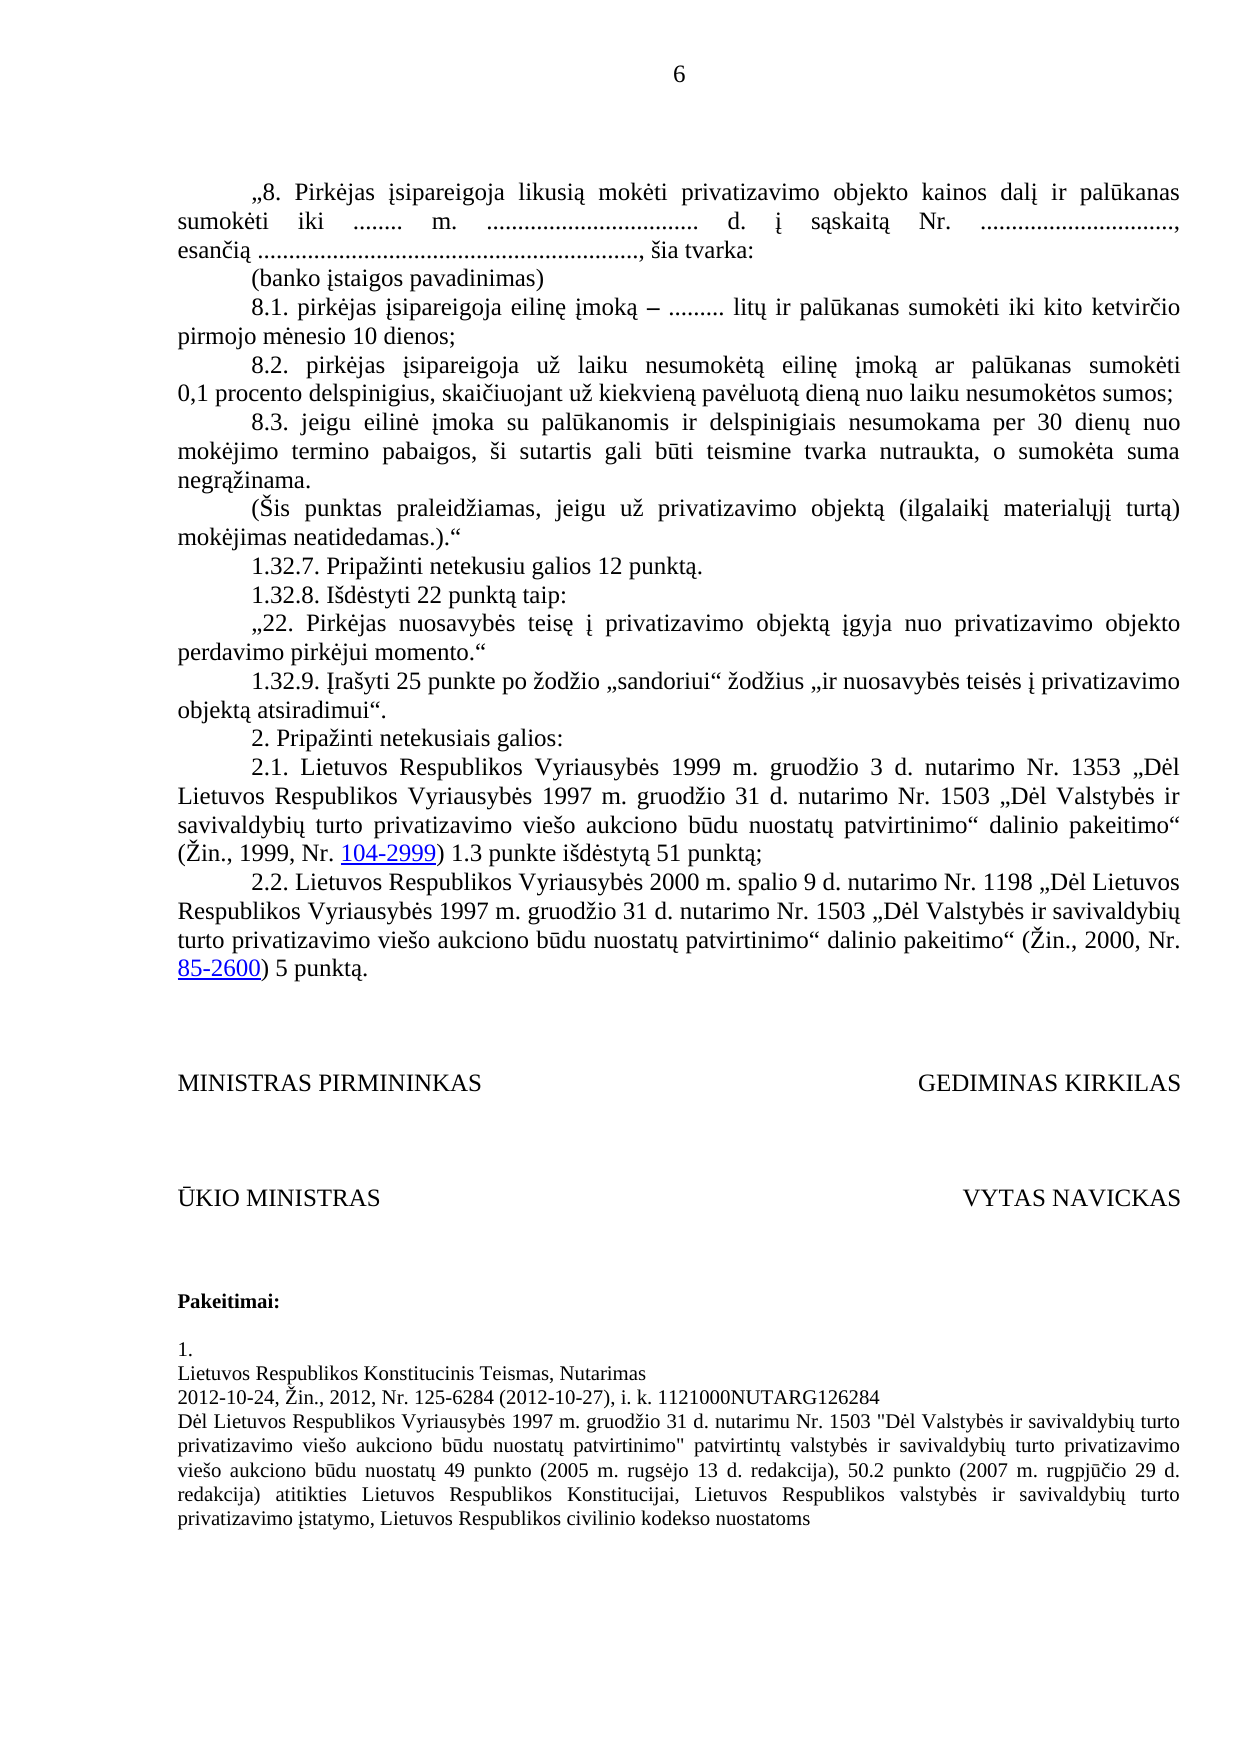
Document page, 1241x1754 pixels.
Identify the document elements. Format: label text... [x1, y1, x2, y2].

text (Šis punktas praleidžiamas, jeigu už privatizavimo objektą (ilgalaikį materialųjį turtą) mokėjimas neatidedamas.).“ [177, 493, 1181, 551]
text 1.32.9. Įrašyti 25 punkte po žodžio „sandoriui“ žodžius „ir nuosavybės teisės į privatizavimo objektą atsiradimui“. [177, 666, 1181, 723]
text Ūkio ministras Vytas Navickas [177, 1183, 1181, 1212]
text 2. Pripažinti netekusiais galios: [177, 723, 1181, 752]
text 2012-10-24, Žin., 2012, Nr. 125-6284 (2012-10-27), i. k. 1121000NUTARG126284 [177, 1385, 1181, 1409]
text (banko įstaigos pavadinimas) [177, 263, 1181, 292]
text Dėl Lietuvos Respublikos Vyriausybės 1997 m. gruodžio 31 d. nutarimu Nr. 1503 "Dėl Valstybės ir savivaldybių turto privatizavimo viešo aukciono būdu nuostatų patvirtinimo" patvirtintų valstybės ir savivaldybių turto privatizavimo viešo aukciono būdu nuostatų 49 punkto (2005 m. rugsėjo 13 d. redakcija), 50.2 punkto (2007 m. rugpjūčio 29 d. redakcija) atitikties Lietuvos Respublikos Konstitucijai, Lietuvos Respublikos valstybės ir savivaldybių turto privatizavimo įstatymo, Lietuvos Respublikos civilinio kodekso nuostatoms [177, 1409, 1181, 1530]
text „22. Pirkėjas nuosavybės teisę į privatizavimo objektą įgyja nuo privatizavimo objekto perdavimo pirkėjui momento.“ [177, 608, 1181, 666]
text „8. Pirkėjas įsipareigoja likusią mokėti privatizavimo objekto kainos dalį ir palūkanas sumokėti iki ........ m. .................................. d. į sąskaitą Nr. ..............................., esančią ............................................................., šia tvarka: [177, 177, 1181, 263]
text 8.1. pirkėjas įsipareigoja eilinę įmoką – ......... litų ir palūkanas sumokėti iki kito ketvirčio pirmojo mėnesio 10 dienos; [177, 292, 1181, 350]
text 1.32.7. Pripažinti netekusiu galios 12 punktą. [177, 551, 1181, 580]
text Ministras Pirmininkas Gediminas Kirkilas [177, 1068, 1181, 1097]
text 2.1. Lietuvos Respublikos Vyriausybės 1999 m. gruodžio 3 d. nutarimo Nr. 1353 „Dėl Lietuvos Respublikos Vyriausybės 1997 m. gruodžio 31 d. nutarimo Nr. 1503 „Dėl Valstybės ir savivaldybių turto privatizavimo viešo aukciono būdu nuostatų patvirtinimo“ dalinio pakeitimo“ (Žin., 1999, Nr. 104-2999) 1.3 punkte išdėstytą 51 punktą; [177, 752, 1181, 867]
text 2.2. Lietuvos Respublikos Vyriausybės 2000 m. spalio 9 d. nutarimo Nr. 1198 „Dėl Lietuvos Respublikos Vyriausybės 1997 m. gruodžio 31 d. nutarimo Nr. 1503 „Dėl Valstybės ir savivaldybių turto privatizavimo viešo aukciono būdu nuostatų patvirtinimo“ dalinio pakeitimo“ (Žin., 2000, Nr. 85-2600) 5 punktą. [177, 867, 1181, 982]
text 1.32.8. Išdėstyti 22 punktą taip: [177, 580, 1181, 608]
text 8.2. pirkėjas įsipareigoja už laiku nesumokėtą eilinę įmoką ar palūkanas sumokėti 0,1 procento delspinigius, skaičiuojant už kiekvieną pavėluotą dieną nuo laiku nesumokėtos sumos; [177, 350, 1181, 407]
text Lietuvos Respublikos Konstitucinis Teismas, Nutarimas [177, 1361, 1181, 1385]
text Pakeitimai: [177, 1289, 1181, 1313]
text 8.3. jeigu eilinė įmoka su palūkanomis ir delspinigiais nesumokama per 30 dienų nuo mokėjimo termino pabaigos, ši sutartis gali būti teismine tvarka nutraukta, o sumokėta suma negrąžinama. [177, 407, 1181, 493]
text 1. [177, 1337, 1181, 1361]
